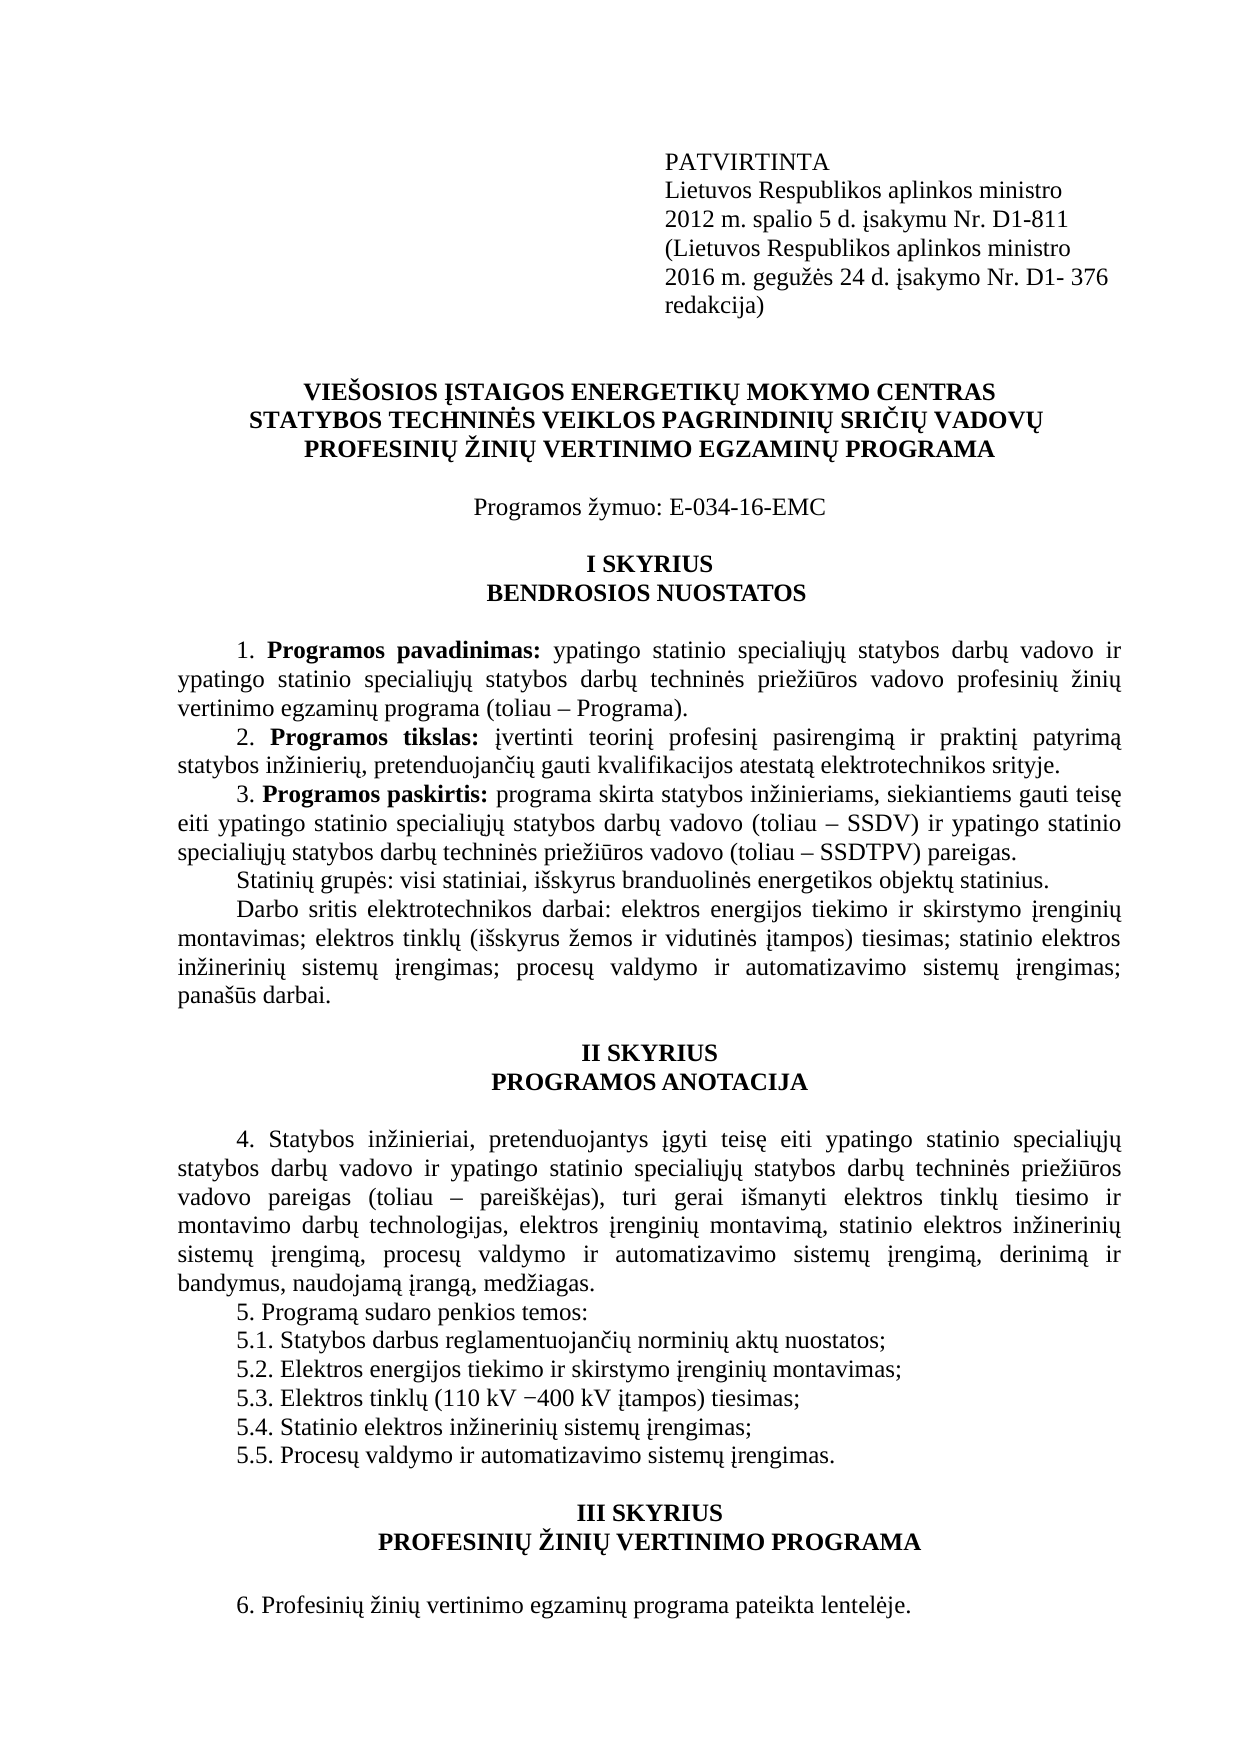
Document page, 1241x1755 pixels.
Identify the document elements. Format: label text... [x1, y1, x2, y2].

text Programos žymuo: E-034-16-EMC [177, 492, 1122, 521]
text 2. Programos tikslas: įvertinti teorinį profesinį pasirengimą ir praktinį patyrimą statybos inžinierių, pretenduojančių gauti kvalifikacijos atestatą elektrotechnikos srityje. [177, 722, 1122, 779]
text 5.5. Procesų valdymo ir automatizavimo sistemų įrengimas. [177, 1441, 1122, 1469]
text VIEŠOSIOS ĮSTAIGOS energetikų mokymo centras [177, 377, 1122, 406]
text Darbo sritis elektrotechnikos darbai: elektros energijos tiekimo ir skirstymo įrenginių montavimas; elektros tinklų (išskyrus žemos ir vidutinės įtampos) tiesimas; statinio elektros inžinerinių sistemų įrengimas; procesų valdymo ir automatizavimo sistemų įrengimas; panašūs darbai. [177, 894, 1122, 1009]
text Lietuvos Respublikos aplinkos ministro [664, 176, 1122, 204]
text 2016 m. gegužės 24 d. įsakymo Nr. D1- 376 redakcija) [664, 262, 1122, 319]
text PROGRAMOS ANOTACIJA [177, 1067, 1122, 1096]
text 2012 m. spalio 5 d. įsakymu Nr. D1-811 [664, 204, 1122, 233]
text Statinių grupės: visi statiniai, išskyrus branduolinės energetikos objektų statinius. [177, 866, 1122, 894]
text 1. Programos pavadinimas: ypatingo statinio specialiųjų statybos darbų vadovo ir ypatingo statinio specialiųjų statybos darbų techninės priežiūros vadovo profesinių žinių vertinimo egzaminų programa (toliau – Programa). [177, 636, 1122, 722]
text II SKYRIUS [177, 1038, 1122, 1067]
text STATYBOS TECHNINĖS VEIKLOS PAGRINDINIŲ SRIČIŲ VADOVŲ [177, 406, 1122, 434]
text 5.1. Statybos darbus reglamentuojančių norminių aktų nuostatos; [177, 1326, 1122, 1354]
text 5.3. Elektros tinklų (110 kV −400 kV įtampos) tiesimas; [177, 1383, 1122, 1412]
text BENDROSIOS NUOSTATOS [177, 578, 1122, 607]
text 4. Statybos inžinieriai, pretenduojantys įgyti teisę eiti ypatingo statinio specialiųjų statybos darbų vadovo ir ypatingo statinio specialiųjų statybos darbų techninės priežiūros vadovo pareigas (toliau – pareiškėjas), turi gerai išmanyti elektros tinklų tiesimo ir montavimo darbų technologijas, elektros įrenginių montavimą, statinio elektros inžinerinių sistemų įrengimą, procesų valdymo ir automatizavimo sistemų įrengimą, derinimą ir bandymus, naudojamą įrangą, medžiagas. [177, 1124, 1122, 1297]
text (Lietuvos Respublikos aplinkos ministro [664, 233, 1122, 262]
text 6. Profesinių žinių vertinimo egzaminų programa pateikta lentelėje. [177, 1590, 1122, 1618]
text III SKYRIUS [177, 1498, 1122, 1527]
text 5. Programą sudaro penkios temos: [177, 1297, 1122, 1326]
text 5.4. Statinio elektros inžinerinių sistemų įrengimas; [177, 1412, 1122, 1441]
text 3. Programos paskirtis: programa skirta statybos inžinieriams, siekiantiems gauti teisę eiti ypatingo statinio specialiųjų statybos darbų vadovo (toliau – SSDV) ir ypatingo statinio specialiųjų statybos darbų techninės priežiūros vadovo (toliau – SSDTPV) pareigas. [177, 779, 1122, 866]
text I SKYRIUS [177, 549, 1122, 578]
text PATVIRTINTA [664, 147, 1122, 176]
text 5.2. Elektros energijos tiekimo ir skirstymo įrenginių montavimas; [177, 1354, 1122, 1383]
text PROFESINIŲ ŽINIŲ VERTINIMO PROGRAMA [177, 1527, 1122, 1556]
text PROFESINIŲ ŽINIŲ VERTINIMO EGZAMINŲ PROGRAMA [177, 434, 1122, 463]
